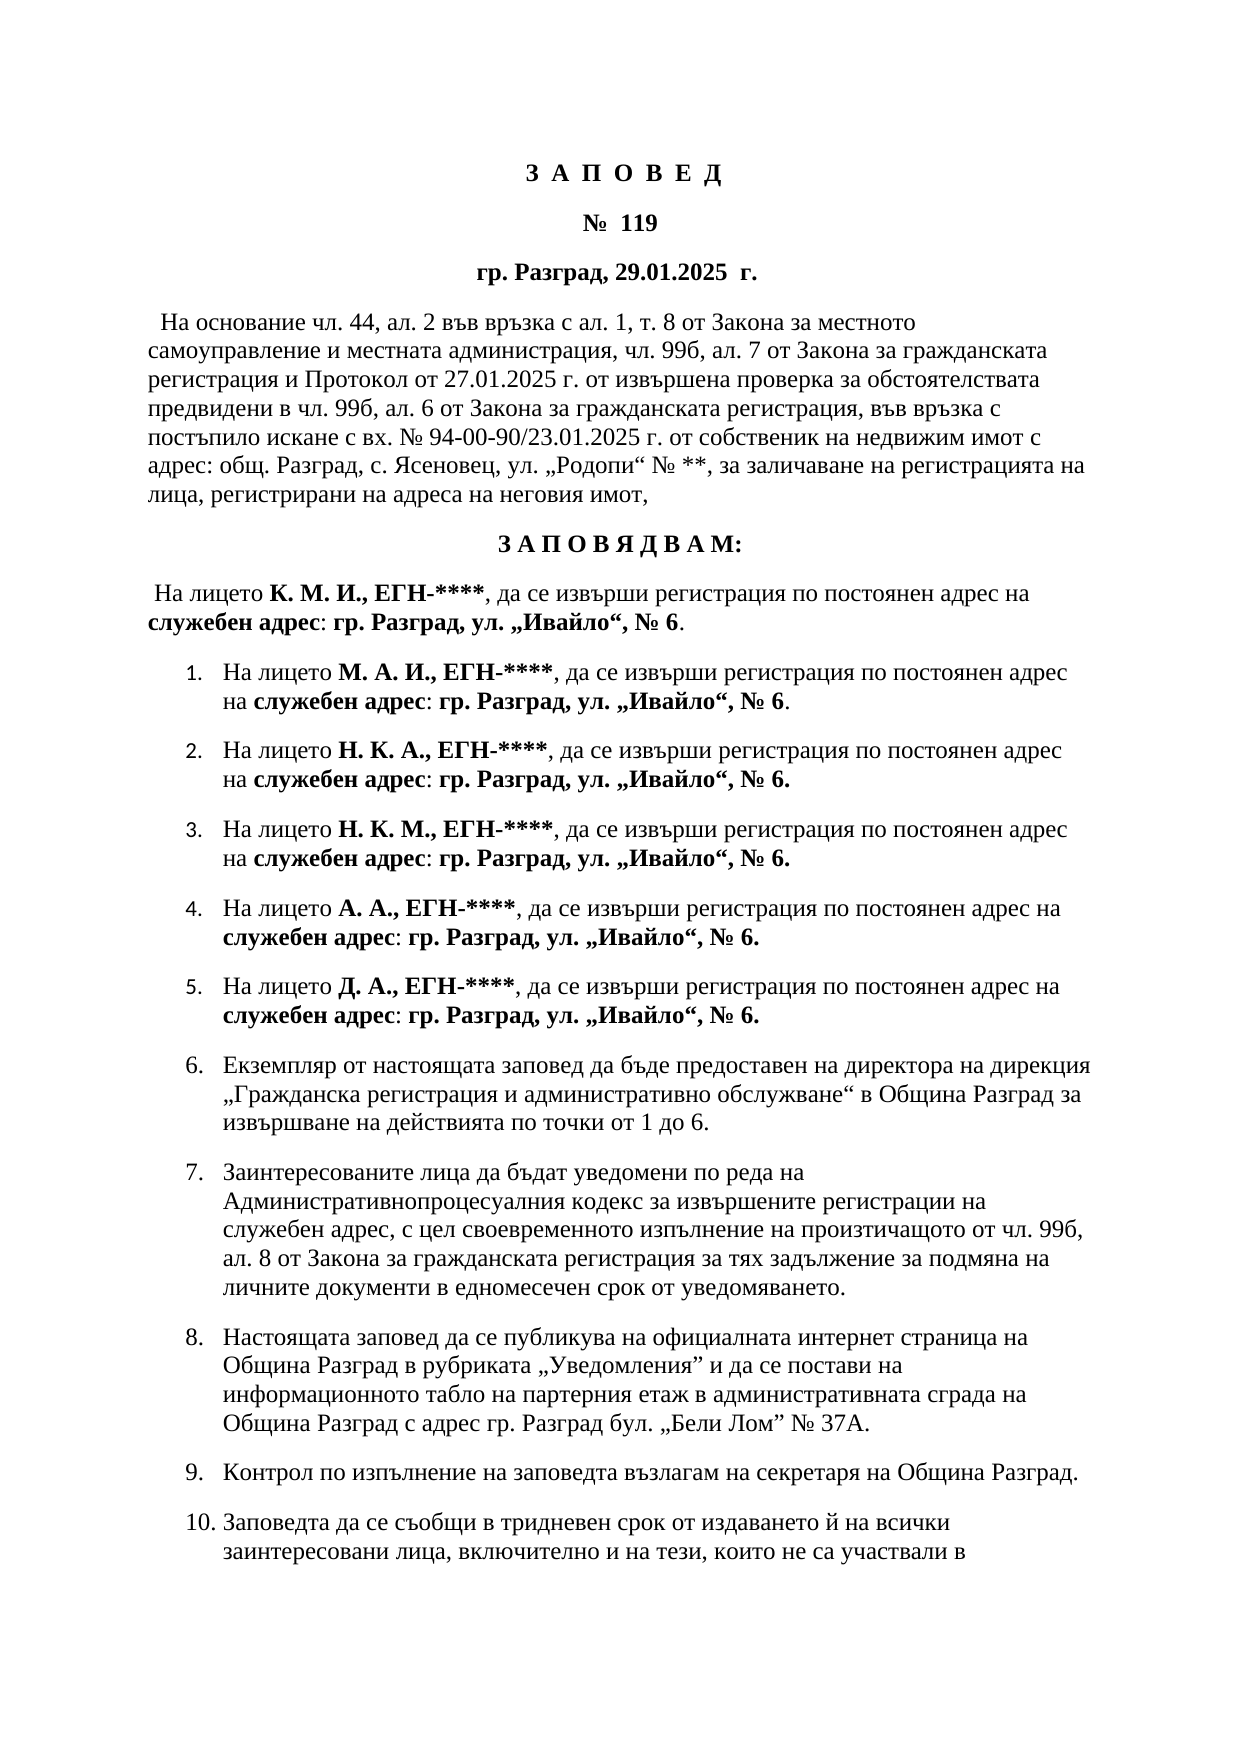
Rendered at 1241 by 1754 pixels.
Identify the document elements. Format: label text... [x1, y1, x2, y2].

text № 119 [148, 208, 1093, 236]
text гр. Разград, 29.01.2025 г. [148, 257, 1093, 286]
text На лицето К. М. И., ЕГН-****, да се извърши регистрация по постоянен адрес на служебен адрес: гр. Разград, ул. „Ивайло“, № 6. [148, 578, 1093, 636]
list Контрол по изпълнение на заповедта възлагам на секретаря на Община Разград. [185, 1457, 1093, 1486]
list На лицето А. А., ЕГН-****, да се извърши регистрация по постоянен адрес на служебен адрес: гр. Разград, ул. „Ивайло“, № 6. [185, 893, 1093, 951]
text З А П О В Я Д В А М: [148, 529, 1093, 558]
text На основание чл. 44, ал. 2 във връзка с ал. 1, т. 8 от Закона за местното самоуправление и местната администрация, чл. 99б, ал. 7 от Закона за гражданската регистрация и Протокол от 27.01.2025 г. от извършена проверка за обстоятелствата предвидени в чл. 99б, ал. 6 от Закона за гражданската регистрация, във връзка с постъпило искане с вх. № 94-00-90/23.01.2025 г. от собственик на недвижим имот с адрес: общ. Разград, с. Ясеновец, ул. „Родопи“ № **, за заличаване на регистрацията на лица, регистрирани на адреса на неговия имот, [148, 307, 1093, 508]
text З А П О В Е Д [148, 158, 1093, 187]
list Заповедта да се съобщи в тридневен срок от издаването й на всички заинтересовани лица, включително и на тези, които не са участвали в [185, 1507, 1093, 1564]
list На лицето Д. А., ЕГН-****, да се извърши регистрация по постоянен адрес на служебен адрес: гр. Разград, ул. „Ивайло“, № 6. [185, 971, 1093, 1029]
list На лицето Н. К. М., ЕГН-****, да се извърши регистрация по постоянен адрес на служебен адрес: гр. Разград, ул. „Ивайло“, № 6. [185, 814, 1093, 872]
list Заинтересованите лица да бъдат уведомени по реда на Административнопроцесуалния кодекс за извършените регистрации на служебен адрес, с цел своевременното изпълнение на произтичащото от чл. 99б, ал. 8 от Закона за гражданската регистрация за тях задължение за подмяна на личните документи в едномесечен срок от уведомяването. [185, 1157, 1093, 1301]
list Екземпляр от настоящата заповед да бъде предоставен на директора на дирекция „Гражданска регистрация и административно обслужване“ в Община Разград за извършване на действията по точки от 1 до 6. [185, 1050, 1093, 1136]
list На лицето Н. К. А., ЕГН-****, да се извърши регистрация по постоянен адрес на служебен адрес: гр. Разград, ул. „Ивайло“, № 6. [185, 735, 1093, 793]
list На лицето М. А. И., ЕГН-****, да се извърши регистрация по постоянен адрес на служебен адрес: гр. Разград, ул. „Ивайло“, № 6. [185, 657, 1093, 714]
list Настоящата заповед да се публикува на официалната интернет страница на Община Разград в рубриката „Уведомления” и да се постави на информационното табло на партерния етаж в административната сграда на Община Разград с адрес гр. Разград бул. „Бели Лом” № 37А. [185, 1322, 1093, 1437]
